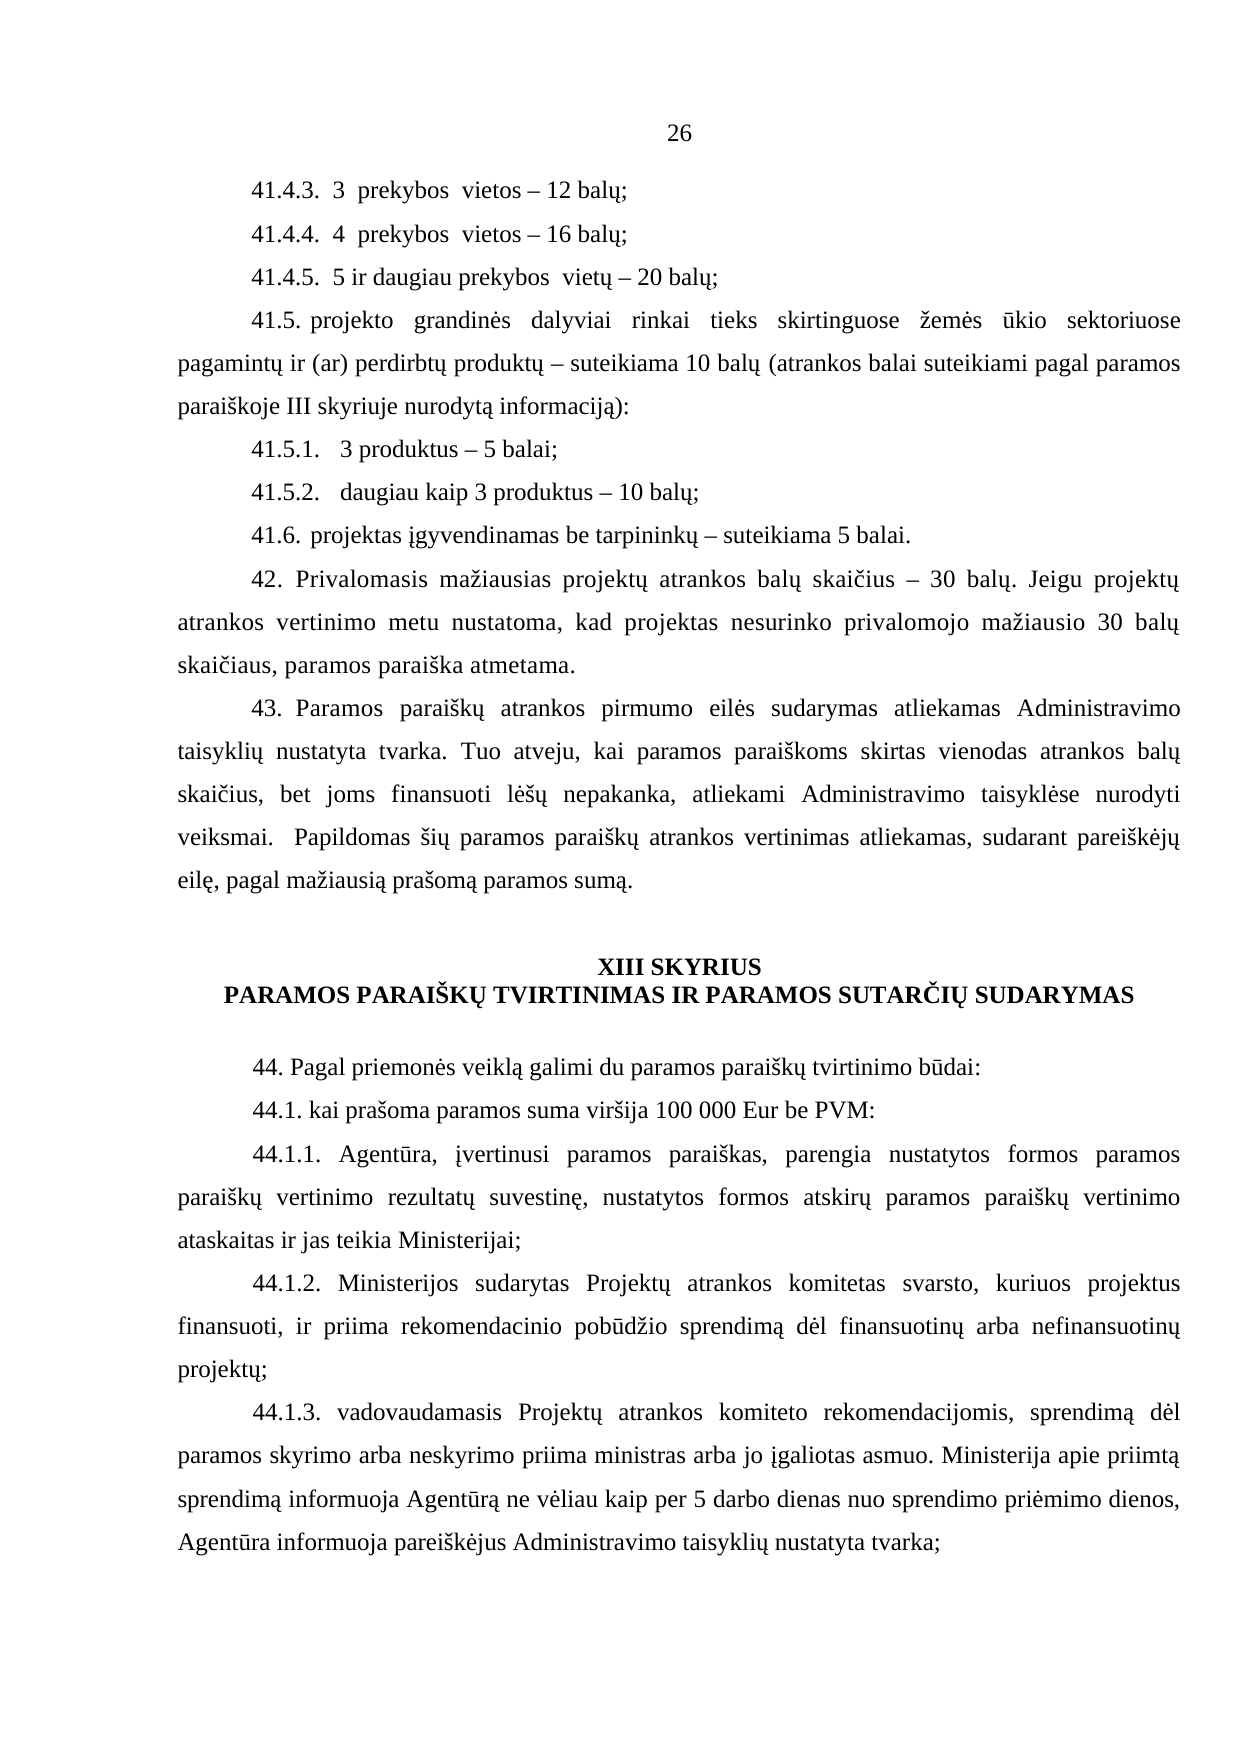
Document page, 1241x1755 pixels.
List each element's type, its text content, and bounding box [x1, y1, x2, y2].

text 43. Paramos paraiškų atrankos pirmumo eilės sudarymas atliekamas Administravimo taisyklių nustatyta tvarka. Tuo atveju, kai paramos paraiškoms skirtas vienodas atrankos balų skaičius, bet joms finansuoti lėšų nepakanka, atliekami Administravimo taisyklėse nurodyti veiksmai. Papildomas šių paramos paraiškų atrankos vertinimas atliekamas, sudarant pareiškėjų eilę, pagal mažiausią prašomą paramos sumą. [177, 693, 1181, 894]
text 44.1.1. Agentūra, įvertinusi paramos paraiškas, parengia nustatytos formos paramos paraiškų vertinimo rezultatų suvestinę, nustatytos formos atskirų paramos paraiškų vertinimo ataskaitas ir jas teikia Ministerijai; [177, 1139, 1181, 1254]
text 42. Privalomasis mažiausias projektų atrankos balų skaičius – 30 balų. Jeigu projektų atrankos vertinimo metu nustatoma, kad projektas nesurinko privalomojo mažiausio 30 balų skaičiaus, paramos paraiška atmetama. [177, 564, 1181, 679]
text XIII SKYRIUS [177, 952, 1181, 981]
text 41.4.5. 5 ir daugiau prekybos vietų – 20 balų; [251, 262, 1181, 291]
text 44.1. kai prašoma paramos suma viršija 100 000 Eur be PVM: [177, 1096, 1181, 1124]
text 41.6. projektas įgyvendinamas be tarpininkų – suteikiama 5 balai. [177, 521, 1181, 549]
text PARAMOS PARAIŠKŲ TVIRTINIMAS IR PARAMOS SUTARČIŲ SUDARYMAS [177, 981, 1181, 1009]
text 44.1.3. vadovaudamasis Projektų atrankos komiteto rekomendacijomis, sprendimą dėl paramos skyrimo arba neskyrimo priima ministras arba jo įgaliotas asmuo. Ministerija apie priimtą sprendimą informuoja Agentūrą ne vėliau kaip per 5 darbo dienas nuo sprendimo priėmimo dienos, Agentūra informuoja pareiškėjus Administravimo taisyklių nustatyta tvarka; [177, 1397, 1181, 1556]
text 41.5. projekto grandinės dalyviai rinkai tieks skirtinguose žemės ūkio sektoriuose pagamintų ir (ar) perdirbtų produktų – suteikiama 10 balų (atrankos balai suteikiami pagal paramos paraiškoje III skyriuje nurodytą informaciją): [177, 305, 1181, 420]
text 41.5.2. daugiau kaip 3 produktus – 10 balų; [177, 477, 1181, 506]
text 44. Pagal priemonės veiklą galimi du paramos paraiškų tvirtinimo būdai: [177, 1052, 1181, 1081]
text 41.4.4. 4 prekybos vietos – 16 balų; [251, 219, 1181, 247]
text 41.5.1. 3 produktus – 5 balai; [177, 434, 1181, 463]
text 44.1.2. Ministerijos sudarytas Projektų atrankos komitetas svarsto, kuriuos projektus finansuoti, ir priima rekomendacinio pobūdžio sprendimą dėl finansuotinų arba nefinansuotinų projektų; [177, 1268, 1181, 1383]
text 41.4.3. 3 prekybos vietos – 12 balų; [251, 176, 1181, 204]
